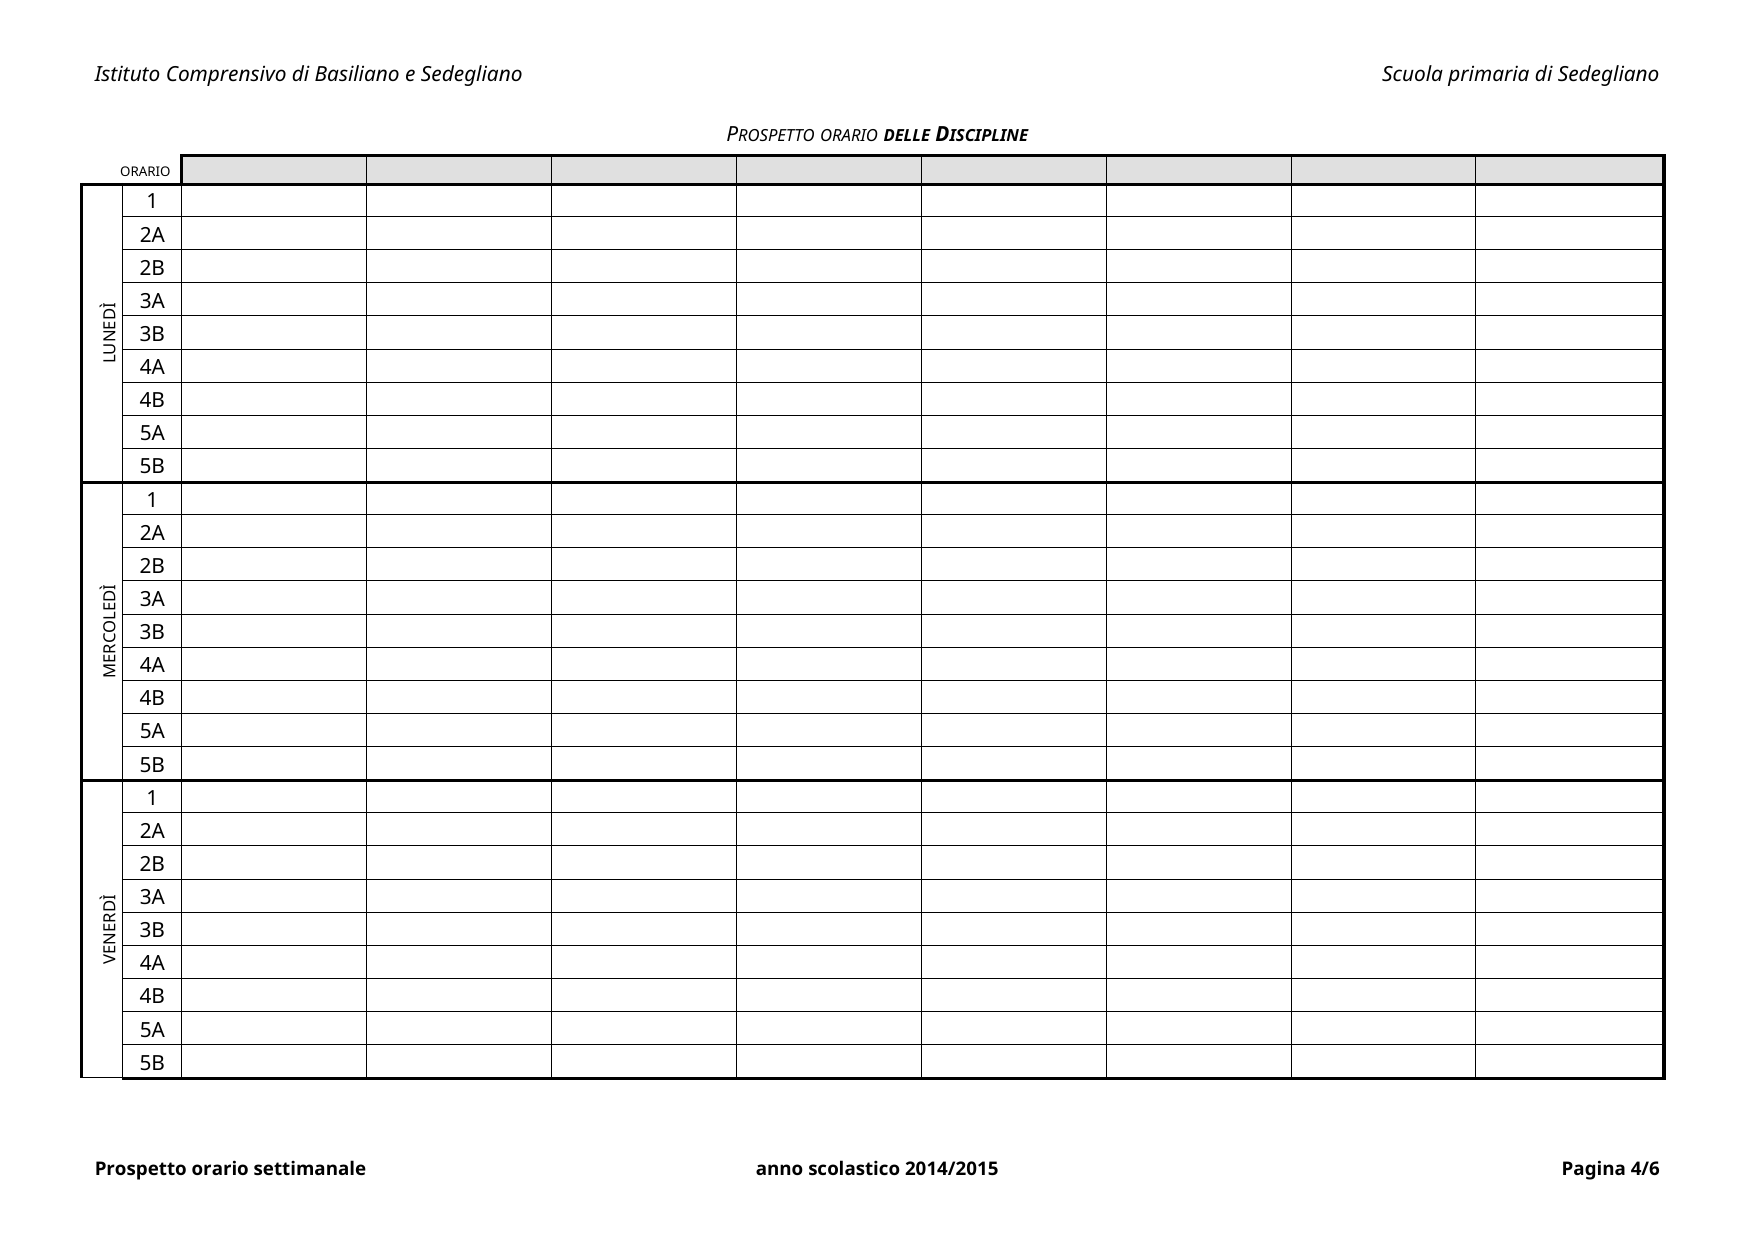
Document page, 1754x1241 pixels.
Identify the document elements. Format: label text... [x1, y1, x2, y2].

table_cell 4B [123, 979, 181, 1011]
table_cell [922, 747, 1106, 779]
table_cell 5A [123, 1012, 181, 1044]
table_cell [182, 846, 366, 878]
table_cell [737, 316, 921, 348]
table_cell [1107, 1012, 1291, 1044]
table_cell [737, 880, 921, 912]
table_cell [552, 1045, 736, 1077]
table_cell [367, 648, 551, 680]
table_cell 1 [123, 484, 181, 514]
table_cell [1476, 979, 1662, 1011]
table_cell [737, 846, 921, 878]
table_cell [367, 1012, 551, 1044]
table_cell [552, 913, 736, 945]
table_cell [1476, 383, 1662, 415]
table_cell [552, 979, 736, 1011]
table_cell [182, 681, 366, 713]
table_cell [1292, 250, 1475, 282]
table_cell [367, 913, 551, 945]
table_cell [1292, 449, 1475, 481]
table_cell [1107, 1045, 1291, 1077]
table_cell [1292, 350, 1475, 382]
table_cell [552, 681, 736, 713]
table_cell 5B [123, 1045, 181, 1077]
table_cell [182, 186, 366, 216]
table_cell [1476, 250, 1662, 282]
table_cell [182, 747, 366, 779]
table_cell [1292, 1012, 1475, 1044]
table_cell 3B [123, 615, 181, 647]
table_cell [1292, 846, 1475, 878]
table_cell [1107, 747, 1291, 779]
table_cell [1476, 681, 1662, 713]
table_cell [737, 449, 921, 481]
table_header orario [82, 154, 180, 183]
table_cell [182, 416, 366, 448]
table_cell [1292, 416, 1475, 448]
table_cell [1476, 416, 1662, 448]
table_cell 3B [123, 913, 181, 945]
table_cell [1292, 581, 1475, 613]
table_cell [922, 283, 1106, 315]
table_cell [182, 383, 366, 415]
table_cell [922, 217, 1106, 249]
table_cell [737, 217, 921, 249]
table_cell [552, 813, 736, 845]
table_cell [922, 979, 1106, 1011]
table_cell [182, 350, 366, 382]
table_cell 5A [123, 416, 181, 448]
table_cell [1292, 484, 1475, 514]
table_cell 5A [123, 714, 181, 746]
table_cell [737, 186, 921, 216]
table_cell 5B [123, 747, 181, 779]
table_cell [552, 946, 736, 978]
table_cell [1107, 581, 1291, 613]
table_cell [1476, 1012, 1662, 1044]
table_cell [182, 615, 366, 647]
table_cell [1107, 350, 1291, 382]
table_header [922, 157, 1106, 183]
table_cell [1292, 186, 1475, 216]
table_cell [922, 714, 1106, 746]
table_cell [1292, 383, 1475, 415]
table_cell [922, 316, 1106, 348]
table_cell [1107, 846, 1291, 878]
table_cell [1476, 747, 1662, 779]
table_cell [182, 648, 366, 680]
table_cell [1107, 648, 1291, 680]
table_cell 3A [123, 283, 181, 315]
table_cell [552, 350, 736, 382]
table_header [183, 157, 366, 183]
table_cell [737, 714, 921, 746]
table_cell [922, 484, 1106, 514]
table_cell [182, 581, 366, 613]
table_cell [1107, 383, 1291, 415]
table_cell 4A [123, 946, 181, 978]
table_cell [737, 515, 921, 547]
table_cell [737, 283, 921, 315]
table_cell 2B [123, 846, 181, 878]
table_cell [1292, 1045, 1475, 1077]
table_cell [737, 946, 921, 978]
table_cell [922, 648, 1106, 680]
table_cell [922, 782, 1106, 812]
table_cell [552, 747, 736, 779]
table_cell [1476, 714, 1662, 746]
table_cell [737, 782, 921, 812]
table_cell [552, 1012, 736, 1044]
table_cell [1476, 548, 1662, 580]
table_cell [182, 1045, 366, 1077]
table_cell [1292, 648, 1475, 680]
table_cell 2A [123, 515, 181, 547]
table_cell [367, 747, 551, 779]
table_cell [1292, 913, 1475, 945]
table_cell [182, 782, 366, 812]
table_cell [367, 714, 551, 746]
table_cell [367, 979, 551, 1011]
table_cell [1107, 880, 1291, 912]
table_cell [367, 515, 551, 547]
table_cell [1107, 484, 1291, 514]
table_cell [922, 250, 1106, 282]
table_cell 4A [123, 648, 181, 680]
table_cell [1292, 681, 1475, 713]
table_cell [182, 316, 366, 348]
table_cell [1476, 186, 1662, 216]
table_cell [367, 548, 551, 580]
table_cell [1292, 813, 1475, 845]
table_cell [1476, 581, 1662, 613]
table_cell 2B [123, 250, 181, 282]
table_cell [1292, 515, 1475, 547]
table_cell [922, 1045, 1106, 1077]
table_cell [1107, 615, 1291, 647]
table_cell 5B [123, 449, 181, 481]
table_cell [737, 913, 921, 945]
table_cell [182, 449, 366, 481]
table_cell 2A [123, 813, 181, 845]
table_cell [737, 548, 921, 580]
table_cell [182, 714, 366, 746]
table_cell [552, 186, 736, 216]
table_cell [552, 648, 736, 680]
table_cell [182, 548, 366, 580]
table_cell [1107, 813, 1291, 845]
table_cell [1476, 350, 1662, 382]
table_cell venerdì [83, 782, 122, 1077]
table_cell [1476, 880, 1662, 912]
table_cell [1292, 283, 1475, 315]
table_cell 4B [123, 681, 181, 713]
table_cell [367, 316, 551, 348]
table_cell [1107, 782, 1291, 812]
table_cell [1107, 979, 1291, 1011]
table_cell [737, 484, 921, 514]
table_cell [737, 383, 921, 415]
table_cell [182, 880, 366, 912]
table_cell [182, 813, 366, 845]
table_cell [1107, 250, 1291, 282]
table_cell [552, 615, 736, 647]
table_cell [1476, 449, 1662, 481]
table_cell lunedì [83, 186, 122, 481]
table_cell [922, 350, 1106, 382]
table_cell [552, 782, 736, 812]
table_cell [552, 283, 736, 315]
table_cell [367, 250, 551, 282]
table_cell [367, 383, 551, 415]
table_cell [1107, 283, 1291, 315]
table_cell [552, 316, 736, 348]
table_cell [182, 515, 366, 547]
table_cell [1292, 946, 1475, 978]
table_cell [552, 714, 736, 746]
table_cell [1107, 217, 1291, 249]
table_cell [182, 1012, 366, 1044]
table_cell [367, 681, 551, 713]
table_cell [922, 581, 1106, 613]
table_cell 4B [123, 383, 181, 415]
table_cell [737, 581, 921, 613]
table_cell [737, 648, 921, 680]
table_cell [737, 350, 921, 382]
table_cell [1476, 217, 1662, 249]
table_cell [552, 484, 736, 514]
table_cell [367, 880, 551, 912]
table_cell [1292, 979, 1475, 1011]
table_cell 1 [123, 186, 181, 216]
table_cell [552, 250, 736, 282]
table_cell [1476, 782, 1662, 812]
table_cell [1476, 813, 1662, 845]
table_cell [737, 1045, 921, 1077]
table_cell [1476, 615, 1662, 647]
table_header [737, 157, 921, 183]
table_cell [922, 913, 1106, 945]
table_cell [182, 484, 366, 514]
table_cell [367, 449, 551, 481]
table_cell [1476, 648, 1662, 680]
table_cell [1292, 615, 1475, 647]
table_cell [1292, 714, 1475, 746]
table_cell [1107, 515, 1291, 547]
table_cell 4A [123, 350, 181, 382]
table_cell [1107, 548, 1291, 580]
table_cell [1476, 913, 1662, 945]
table_cell [1476, 283, 1662, 315]
table_cell [367, 946, 551, 978]
table_cell [922, 615, 1106, 647]
table_cell [1292, 316, 1475, 348]
table_cell [367, 846, 551, 878]
table_cell [367, 782, 551, 812]
table_cell 3A [123, 880, 181, 912]
table_cell [1476, 316, 1662, 348]
table_header [367, 157, 551, 183]
subtitle Prospetto orario delle Discipline [94, 119, 1659, 148]
table_cell [1107, 946, 1291, 978]
table_header [1107, 157, 1291, 183]
table_cell [922, 946, 1106, 978]
table_cell [1107, 714, 1291, 746]
table_cell [367, 813, 551, 845]
table_cell [367, 484, 551, 514]
table_cell [1476, 1045, 1662, 1077]
table_cell 3A [123, 581, 181, 613]
table_cell [922, 1012, 1106, 1044]
table_cell [182, 217, 366, 249]
table_cell [737, 615, 921, 647]
table_cell [182, 250, 366, 282]
table_cell [182, 979, 366, 1011]
table_cell [552, 515, 736, 547]
table_cell [922, 383, 1106, 415]
table_cell [922, 515, 1106, 547]
table_cell [922, 416, 1106, 448]
table_cell [1292, 880, 1475, 912]
table_cell [1107, 913, 1291, 945]
table_cell [737, 979, 921, 1011]
table_cell [1292, 782, 1475, 812]
table_cell [552, 880, 736, 912]
table_cell 1 [123, 782, 181, 812]
table_cell [552, 217, 736, 249]
table_cell 2B [123, 548, 181, 580]
table_cell [552, 383, 736, 415]
table_cell [737, 747, 921, 779]
table_cell [367, 1045, 551, 1077]
table_cell [737, 813, 921, 845]
table_cell [182, 946, 366, 978]
table_cell [367, 615, 551, 647]
table_cell [1476, 946, 1662, 978]
table_cell [737, 250, 921, 282]
table_cell [552, 846, 736, 878]
table_cell [1107, 449, 1291, 481]
table_cell [1476, 484, 1662, 514]
table_cell mercoledì [83, 484, 122, 779]
table_cell [1107, 186, 1291, 216]
table_cell [367, 350, 551, 382]
table_cell [367, 283, 551, 315]
table_cell [737, 1012, 921, 1044]
table_cell [922, 880, 1106, 912]
table_cell [182, 283, 366, 315]
table_cell [1107, 316, 1291, 348]
table_header [1292, 157, 1475, 183]
table_cell [922, 681, 1106, 713]
table_cell [922, 449, 1106, 481]
table_cell [552, 548, 736, 580]
table_cell 2A [123, 217, 181, 249]
table_cell [1107, 416, 1291, 448]
table_cell 3B [123, 316, 181, 348]
table_cell [552, 581, 736, 613]
table_cell [922, 846, 1106, 878]
table_cell [1292, 548, 1475, 580]
table_cell [1107, 681, 1291, 713]
table_cell [737, 681, 921, 713]
table_cell [922, 813, 1106, 845]
table_cell [367, 217, 551, 249]
table_cell [552, 449, 736, 481]
table_cell [182, 913, 366, 945]
table_cell [367, 581, 551, 613]
table_cell [1476, 846, 1662, 878]
table_cell [1292, 747, 1475, 779]
table_cell [1292, 217, 1475, 249]
table_cell [367, 416, 551, 448]
table_cell [367, 186, 551, 216]
table_cell [922, 186, 1106, 216]
table_cell [737, 416, 921, 448]
table_cell [552, 416, 736, 448]
table_cell [1476, 515, 1662, 547]
table_header [1476, 157, 1662, 183]
table_cell [922, 548, 1106, 580]
table_header [552, 157, 736, 183]
